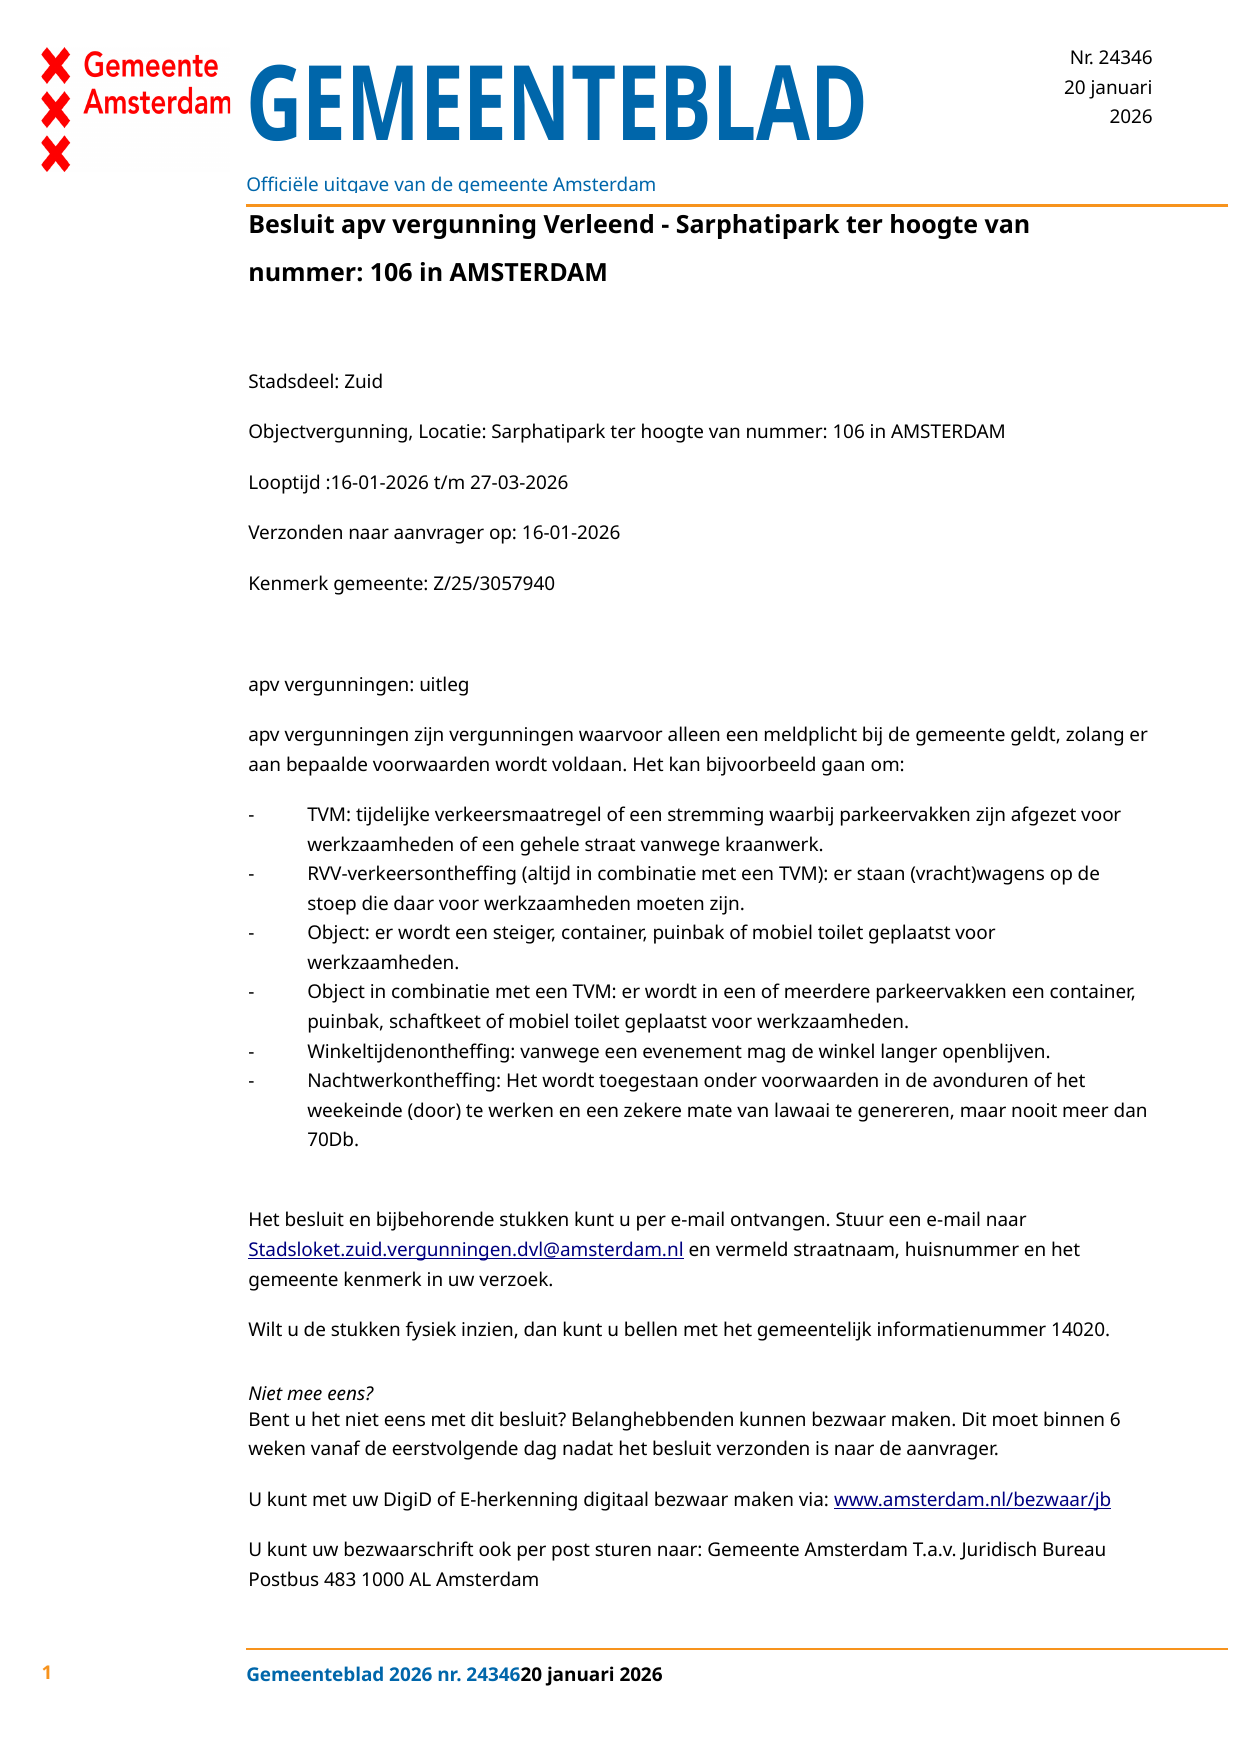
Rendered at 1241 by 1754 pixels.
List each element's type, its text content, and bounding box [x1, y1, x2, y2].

text Objectvergunning, Locatie: Sarphatipark ter hoogte van nummer: 106 in AMSTERDAM [248, 419, 1152, 444]
list Object in combinatie met een TVM: er wordt in een of meerdere parkeervakken een container, puinbak, schaftkeet of mobiel toilet geplaatst voor werkzaamheden. [248, 979, 1152, 1034]
text Bent u het niet eens met dit besluit? Belanghebbenden kunnen bezwaar maken. Dit moet binnen 6 weken vanaf de eerstvolgende dag nadat het besluit verzonden is naar de aanvrager. [248, 1406, 1152, 1461]
list Object: er wordt een steiger, container, puinbak of mobiel toilet geplaatst voor werkzaamheden. [248, 919, 1152, 975]
text Verzonden naar aanvrager op: 16-01-2026 [248, 519, 1152, 545]
text Kenmerk gemeente: Z/25/3057940 [248, 570, 1152, 596]
text Niet mee eens? [248, 1380, 1152, 1406]
list Winkeltijdenontheffing: vanwege een evenement mag de winkel langer openblijven. [248, 1038, 1152, 1064]
text U kunt met uw DigiD of E-herkenning digitaal bezwaar maken via: www.amsterdam.nl/bezwaar/jb [248, 1486, 1152, 1512]
text U kunt uw bezwaarschrift ook per post sturen naar: Gemeente Amsterdam T.a.v. Juridisch Bureau Postbus 483 1000 AL Amsterdam [248, 1536, 1152, 1592]
list Nachtwerkontheffing: Het wordt toegestaan onder voorwaarden in de avonduren of het weekeinde (door) te werken en een zekere mate van lawaai te genereren, maar nooit meer dan 70Db. [248, 1067, 1152, 1152]
list RVV-verkeersontheffing (altijd in combinatie met een TVM): er staan (vracht)wagens op de stoep die daar voor werkzaamheden moeten zijn. [248, 860, 1152, 916]
list TVM: tijdelijke verkeersmaatregel of een stremming waarbij parkeervakken zijn afgezet voor werkzaamheden of een gehele straat vanwege kraanwerk. [248, 801, 1152, 857]
picture [41, 47, 231, 172]
text Stadsdeel: Zuid [248, 368, 1152, 394]
text Looptijd :16-01-2026 t/m 27-03-2026 [248, 469, 1152, 495]
text apv vergunningen zijn vergunningen waarvoor alleen een meldplicht bij de gemeente geldt, zolang er aan bepaalde voorwaarden wordt voldaan. Het kan bijvoorbeeld gaan om: [248, 721, 1152, 777]
text apv vergunningen: uitleg [248, 671, 1152, 697]
text Besluit apv vergunning Verleend - Sarphatipark ter hoogte van nummer: 106 in AMSTERDAM [248, 207, 1152, 288]
text Wilt u de stukken fysiek inzien, dan kunt u bellen met het gemeentelijk informatienummer 14020. [248, 1316, 1152, 1342]
text Het besluit en bijbehorende stukken kunt u per e-mail ontvangen. Stuur een e-mail naar Stadsloket.zuid.vergunningen.dvl@amsterdam.nl en vermeld straatnaam, huisnummer en het gemeente kenmerk in uw verzoek. [248, 1207, 1152, 1292]
